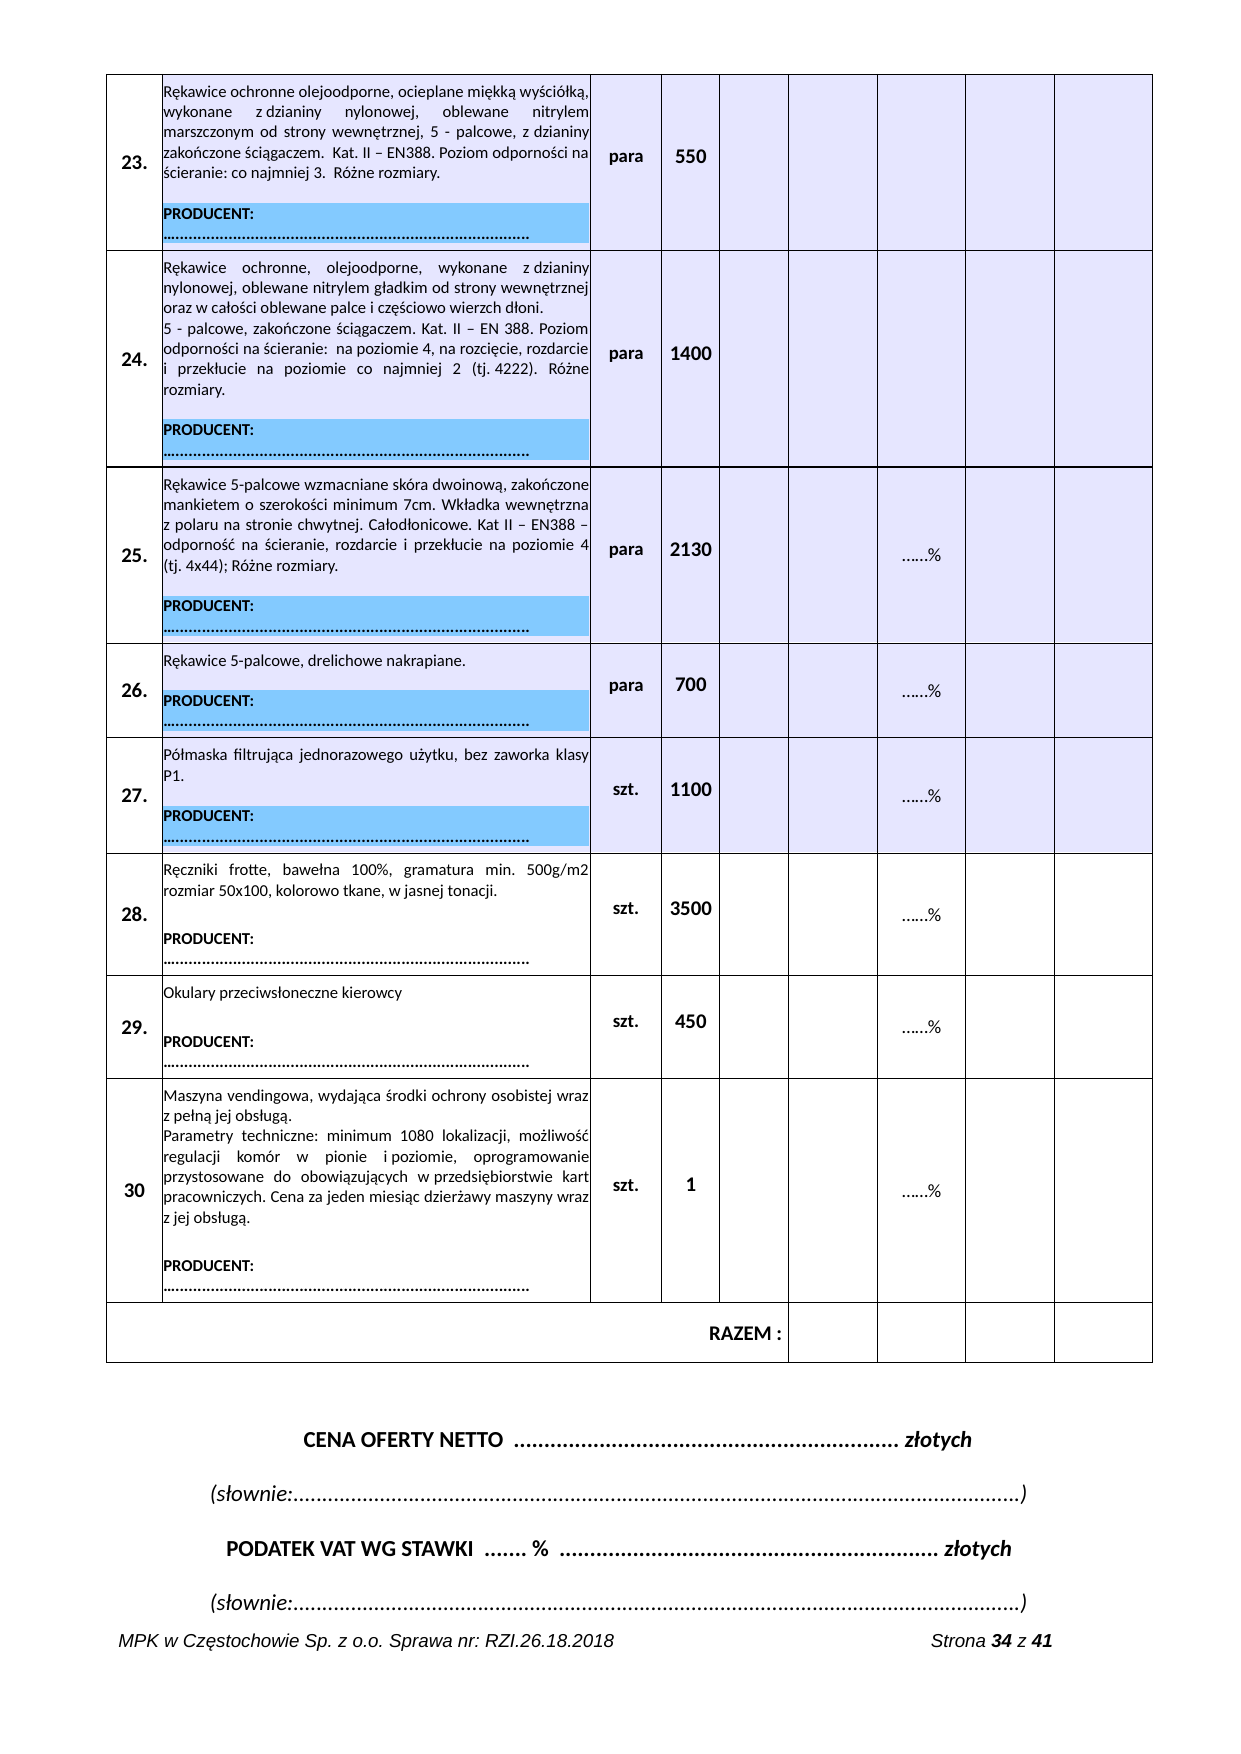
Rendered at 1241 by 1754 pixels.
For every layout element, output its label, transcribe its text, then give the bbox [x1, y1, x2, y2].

table_cell ……% [878, 854, 965, 975]
table_cell [878, 251, 965, 466]
table_cell [1055, 1079, 1152, 1302]
table_cell 2130 [662, 468, 719, 642]
table_cell szt. [591, 1079, 661, 1302]
table_cell [789, 738, 877, 852]
table_cell para [591, 251, 661, 466]
table_cell [966, 854, 1054, 975]
table_cell ……% [878, 468, 965, 642]
table_cell [720, 1079, 788, 1302]
table_cell [966, 468, 1054, 642]
table_cell 1400 [662, 251, 719, 466]
table_cell [878, 75, 965, 250]
table_cell para [591, 75, 661, 250]
table_cell [789, 854, 877, 975]
table_cell 30 [107, 1079, 162, 1302]
table_cell [1055, 854, 1152, 975]
table_cell [720, 854, 788, 975]
text (słownie:..............................................................................................................................) [118, 1479, 1122, 1507]
table_cell 550 [662, 75, 719, 250]
table_cell [1055, 1303, 1152, 1362]
table_cell para [591, 468, 661, 642]
table_cell 24. [107, 251, 162, 466]
table_cell ……% [878, 976, 965, 1078]
table_cell 26. [107, 644, 162, 737]
table_cell ……% [878, 644, 965, 737]
table_cell [1055, 976, 1152, 1078]
table_cell Rękawice 5-palcowe, drelichowe nakrapiane. PRODUCENT: …................................................................................ [163, 644, 590, 737]
table_cell [1055, 468, 1152, 642]
table_cell 29. [107, 976, 162, 1078]
table_cell Ręczniki frotte, bawełna 100%, gramatura min. 500g/m2 rozmiar 50x100, kolorowo tkane, w jasnej tonacji. PRODUCENT: …................................................................................ [163, 854, 590, 975]
table_cell 1 [662, 1079, 719, 1302]
table_cell [789, 1303, 877, 1362]
table_cell 25. [107, 468, 162, 642]
table_cell [789, 251, 877, 466]
table_cell Rękawice 5-palcowe wzmacniane skóra dwoinową, zakończone mankietem o szerokości minimum 7cm. Wkładka wewnętrzna z polaru na stronie chwytnej. Całodłonicowe. Kat II – EN388 – odporność na ścieranie, rozdarcie i przekłucie na poziomie 4 (tj. 4x44); Różne rozmiary. PRODUCENT: …................................................................................ [163, 468, 590, 642]
table_cell [966, 644, 1054, 737]
text PODATEK VAT WG STAWKI ....... % .............................................................. złotych [118, 1534, 1122, 1562]
table_cell Półmaska filtrująca jednorazowego użytku, bez zaworka klasy P1. PRODUCENT: …................................................................................ [163, 738, 590, 852]
table_cell [789, 644, 877, 737]
table_cell ……% [878, 738, 965, 852]
table_cell 700 [662, 644, 719, 737]
table_cell [1055, 738, 1152, 852]
table_cell szt. [591, 976, 661, 1078]
table_cell ……% [878, 1079, 965, 1302]
table_cell [789, 75, 877, 250]
table_cell szt. [591, 854, 661, 975]
table_cell 28. [107, 854, 162, 975]
table_cell [966, 251, 1054, 466]
table_cell [1055, 75, 1152, 250]
table_cell [789, 468, 877, 642]
table_cell szt. [591, 738, 661, 852]
table_cell [966, 1303, 1054, 1362]
table_cell [720, 644, 788, 737]
text (słownie:..............................................................................................................................) [118, 1588, 1122, 1616]
table_cell para [591, 644, 661, 737]
table_cell 27. [107, 738, 162, 852]
table_cell [720, 976, 788, 1078]
table_cell [720, 251, 788, 466]
table_cell Rękawice ochronne, olejoodporne, wykonane z dzianiny nylonowej, oblewane nitrylem gładkim od strony wewnętrznej oraz w całości oblewane palce i częściowo wierzch dłoni. 5 - palcowe, zakończone ściągaczem. Kat. II – EN 388. Poziom odporności na ścieranie: na poziomie 4, na rozcięcie, rozdarcie i przekłucie na poziomie co najmniej 2 (tj. 4222). Różne rozmiary. PRODUCENT: …................................................................................ [163, 251, 590, 466]
table_cell Okulary przeciwsłoneczne kierowcy PRODUCENT: …................................................................................ [163, 976, 590, 1078]
table_cell [878, 1303, 965, 1362]
table_cell 450 [662, 976, 719, 1078]
table_cell Rękawice ochronne olejoodporne, ocieplane miękką wyściółką, wykonane z dzianiny nylonowej, oblewane nitrylem marszczonym od strony wewnętrznej, 5 - palcowe, z dzianiny zakończone ściągaczem. Kat. II – EN388. Poziom odporności na ścieranie: co najmniej 3. Różne rozmiary. PRODUCENT: …................................................................................ [163, 75, 590, 250]
table_cell Maszyna vendingowa, wydająca środki ochrony osobistej wraz z pełną jej obsługą. Parametry techniczne: minimum 1080 lokalizacji, możliwość regulacji komór w pionie i poziomie, oprogramowanie przystosowane do obowiązujących w przedsiębiorstwie kart pracowniczych. Cena za jeden miesiąc dzierżawy maszyny wraz z jej obsługą. PRODUCENT: …................................................................................ [163, 1079, 590, 1302]
table_cell [789, 1079, 877, 1302]
table_cell [966, 1079, 1054, 1302]
table_cell [966, 75, 1054, 250]
table_cell [1055, 644, 1152, 737]
table_cell [966, 976, 1054, 1078]
table_cell [789, 976, 877, 1078]
table_cell [720, 75, 788, 250]
table_cell [966, 738, 1054, 852]
table_cell [1055, 251, 1152, 466]
table_cell [720, 468, 788, 642]
text CENA OFERTY NETTO ............................................................... złotych [156, 1425, 1122, 1453]
table_cell RAZEM : [107, 1303, 788, 1362]
table_cell 23. [107, 75, 162, 250]
table_cell 1100 [662, 738, 719, 852]
table_cell [720, 738, 788, 852]
table_cell 3500 [662, 854, 719, 975]
